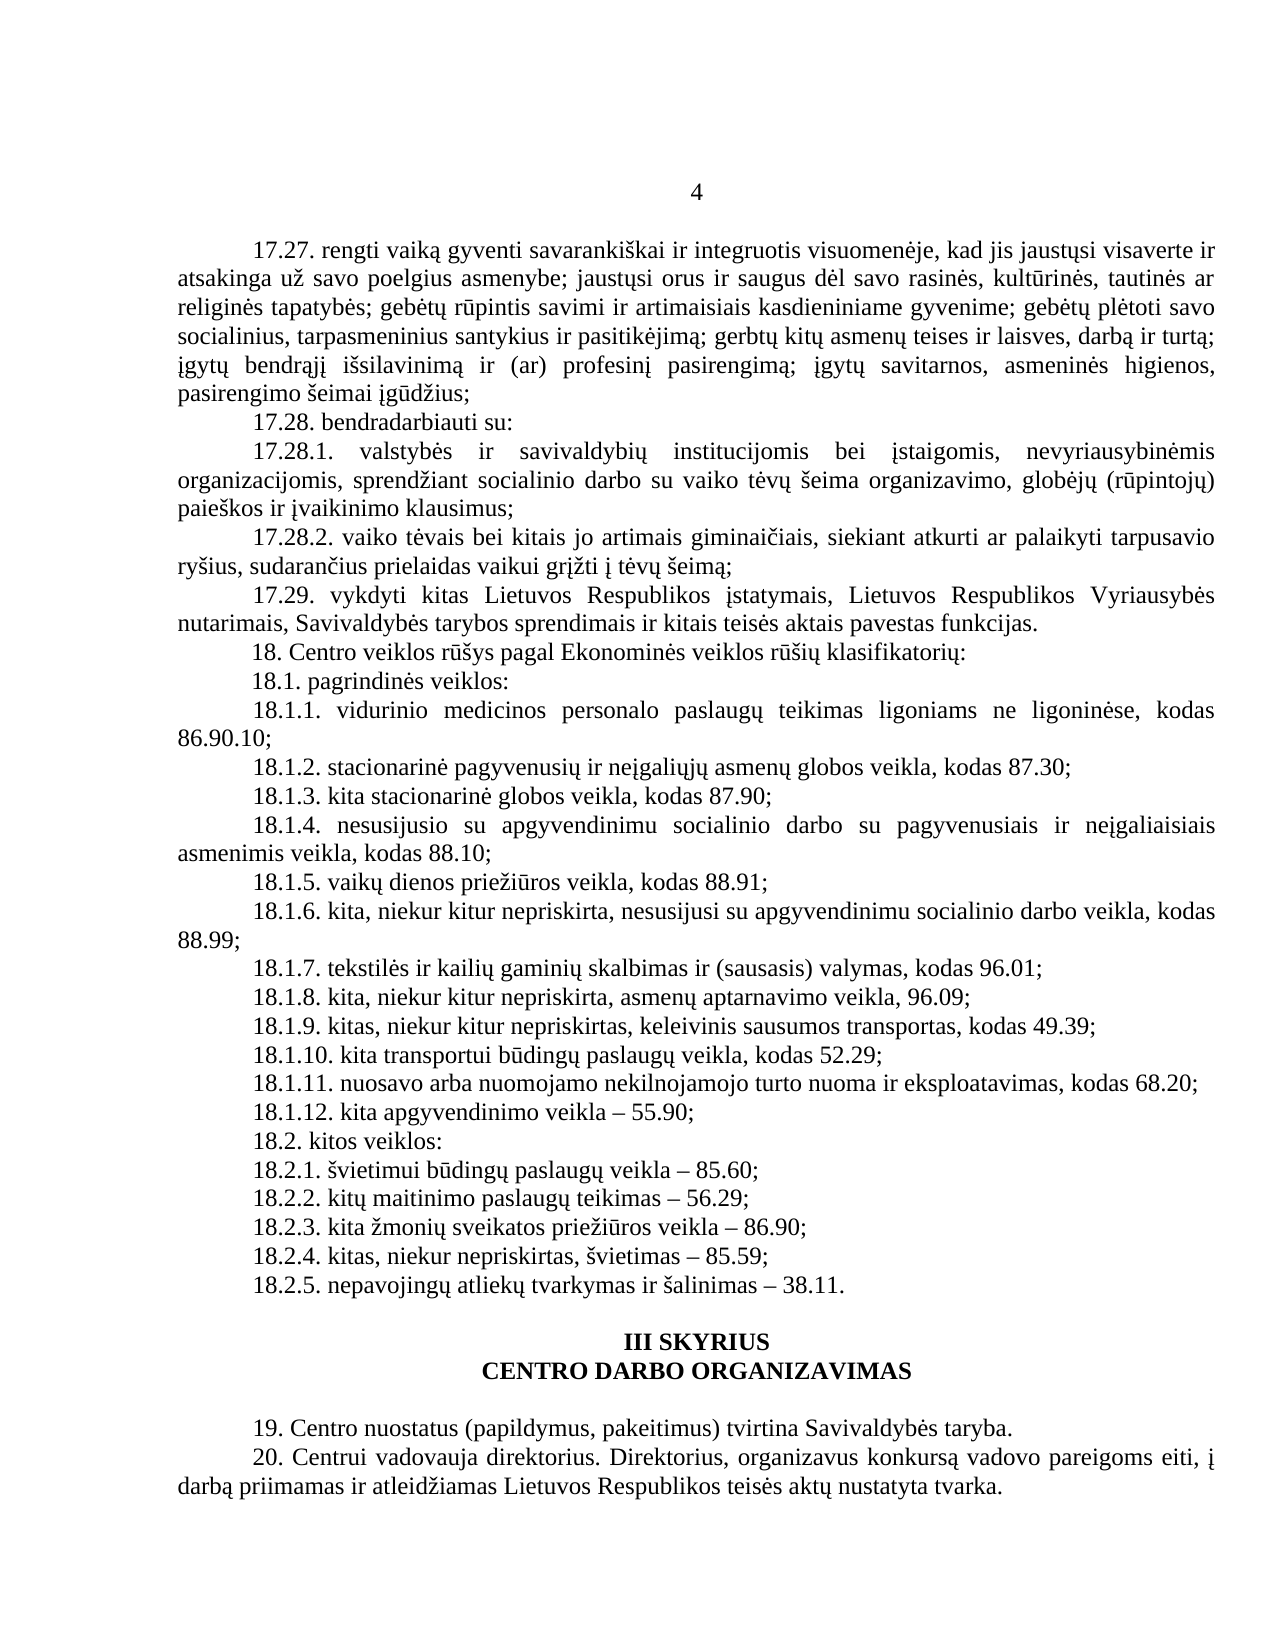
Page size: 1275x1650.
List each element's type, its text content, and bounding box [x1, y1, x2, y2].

text 18.1.2. stacionarinė pagyvenusių ir neįgaliųjų asmenų globos veikla, kodas 87.30; [177, 752, 1216, 781]
text 18.1.3. kita stacionarinė globos veikla, kodas 87.90; [177, 781, 1216, 810]
text 18.2.5. nepavojingų atliekų tvarkymas ir šalinimas – 38.11. [177, 1270, 1216, 1298]
text 18.1.7. tekstilės ir kailių gaminių skalbimas ir (sausasis) valymas, kodas 96.01; [177, 953, 1216, 982]
text 18.2.1. švietimui būdingų paslaugų veikla – 85.60; [177, 1155, 1216, 1183]
text 18.1. pagrindinės veiklos: [177, 666, 1216, 695]
text 19. Centro nuostatus (papildymus, pakeitimus) tvirtina Savivaldybės taryba. [177, 1413, 1216, 1442]
text 18.1.11. nuosavo arba nuomojamo nekilnojamojo turto nuoma ir eksploatavimas, kodas 68.20; [177, 1068, 1216, 1097]
text 20. Centrui vadovauja direktorius. Direktorius, organizavus konkursą vadovo pareigoms eiti, į darbą priimamas ir atleidžiamas Lietuvos Respublikos teisės aktų nustatyta tvarka. [177, 1442, 1216, 1500]
text III SKYRIUS [177, 1327, 1216, 1356]
text 18.2. kitos veiklos: [177, 1126, 1216, 1155]
text 18.1.4. nesusijusio su apgyvendinimu socialinio darbo su pagyvenusiais ir neįgaliaisiais asmenimis veikla, kodas 88.10; [177, 810, 1216, 867]
text CENTRO DARBO ORGANIZAVIMAS [177, 1356, 1216, 1385]
text 17.28.1. valstybės ir savivaldybių institucijomis bei įstaigomis, nevyriausybinėmis organizacijomis, sprendžiant socialinio darbo su vaiko tėvų šeima organizavimo, globėjų (rūpintojų) paieškos ir įvaikinimo klausimus; [177, 436, 1216, 522]
text 18.2.4. kitas, niekur nepriskirtas, švietimas – 85.59; [177, 1241, 1216, 1270]
text 17.29. vykdyti kitas Lietuvos Respublikos įstatymais, Lietuvos Respublikos Vyriausybės nutarimais, Savivaldybės tarybos sprendimais ir kitais teisės aktais pavestas funkcijas. [177, 580, 1216, 637]
text 18.1.12. kita apgyvendinimo veikla – 55.90; [177, 1097, 1216, 1126]
text 18.2.3. kita žmonių sveikatos priežiūros veikla – 86.90; [177, 1212, 1216, 1241]
text 18.2.2. kitų maitinimo paslaugų teikimas – 56.29; [177, 1183, 1216, 1212]
text 18.1.8. kita, niekur kitur nepriskirta, asmenų aptarnavimo veikla, 96.09; [177, 982, 1216, 1011]
text 18.1.1. vidurinio medicinos personalo paslaugų teikimas ligoniams ne ligoninėse, kodas 86.90.10; [177, 695, 1216, 752]
text 17.27. rengti vaiką gyventi savarankiškai ir integruotis visuomenėje, kad jis jaustųsi visaverte ir atsakinga už savo poelgius asmenybe; jaustųsi orus ir saugus dėl savo rasinės, kultūrinės, tautinės ar religinės tapatybės; gebėtų rūpintis savimi ir artimaisiais kasdieniniame gyvenime; gebėtų plėtoti savo socialinius, tarpasmeninius santykius ir pasitikėjimą; gerbtų kitų asmenų teises ir laisves, darbą ir turtą; įgytų bendrąjį išsilavinimą ir (ar) profesinį pasirengimą; įgytų savitarnos, asmeninės higienos, pasirengimo šeimai įgūdžius; [177, 235, 1216, 407]
text 17.28. bendradarbiauti su: [177, 407, 1216, 436]
text 18.1.6. kita, niekur kitur nepriskirta, nesusijusi su apgyvendinimu socialinio darbo veikla, kodas 88.99; [177, 896, 1216, 953]
text 18.1.10. kita transportui būdingų paslaugų veikla, kodas 52.29; [177, 1040, 1216, 1068]
text 17.28.2. vaiko tėvais bei kitais jo artimais giminaičiais, siekiant atkurti ar palaikyti tarpusavio ryšius, sudarančius prielaidas vaikui grįžti į tėvų šeimą; [177, 522, 1216, 580]
text 18. Centro veiklos rūšys pagal Ekonominės veiklos rūšių klasifikatorių: [177, 637, 1216, 666]
text 18.1.5. vaikų dienos priežiūros veikla, kodas 88.91; [177, 867, 1216, 896]
text 18.1.9. kitas, niekur kitur nepriskirtas, keleivinis sausumos transportas, kodas 49.39; [177, 1011, 1216, 1040]
